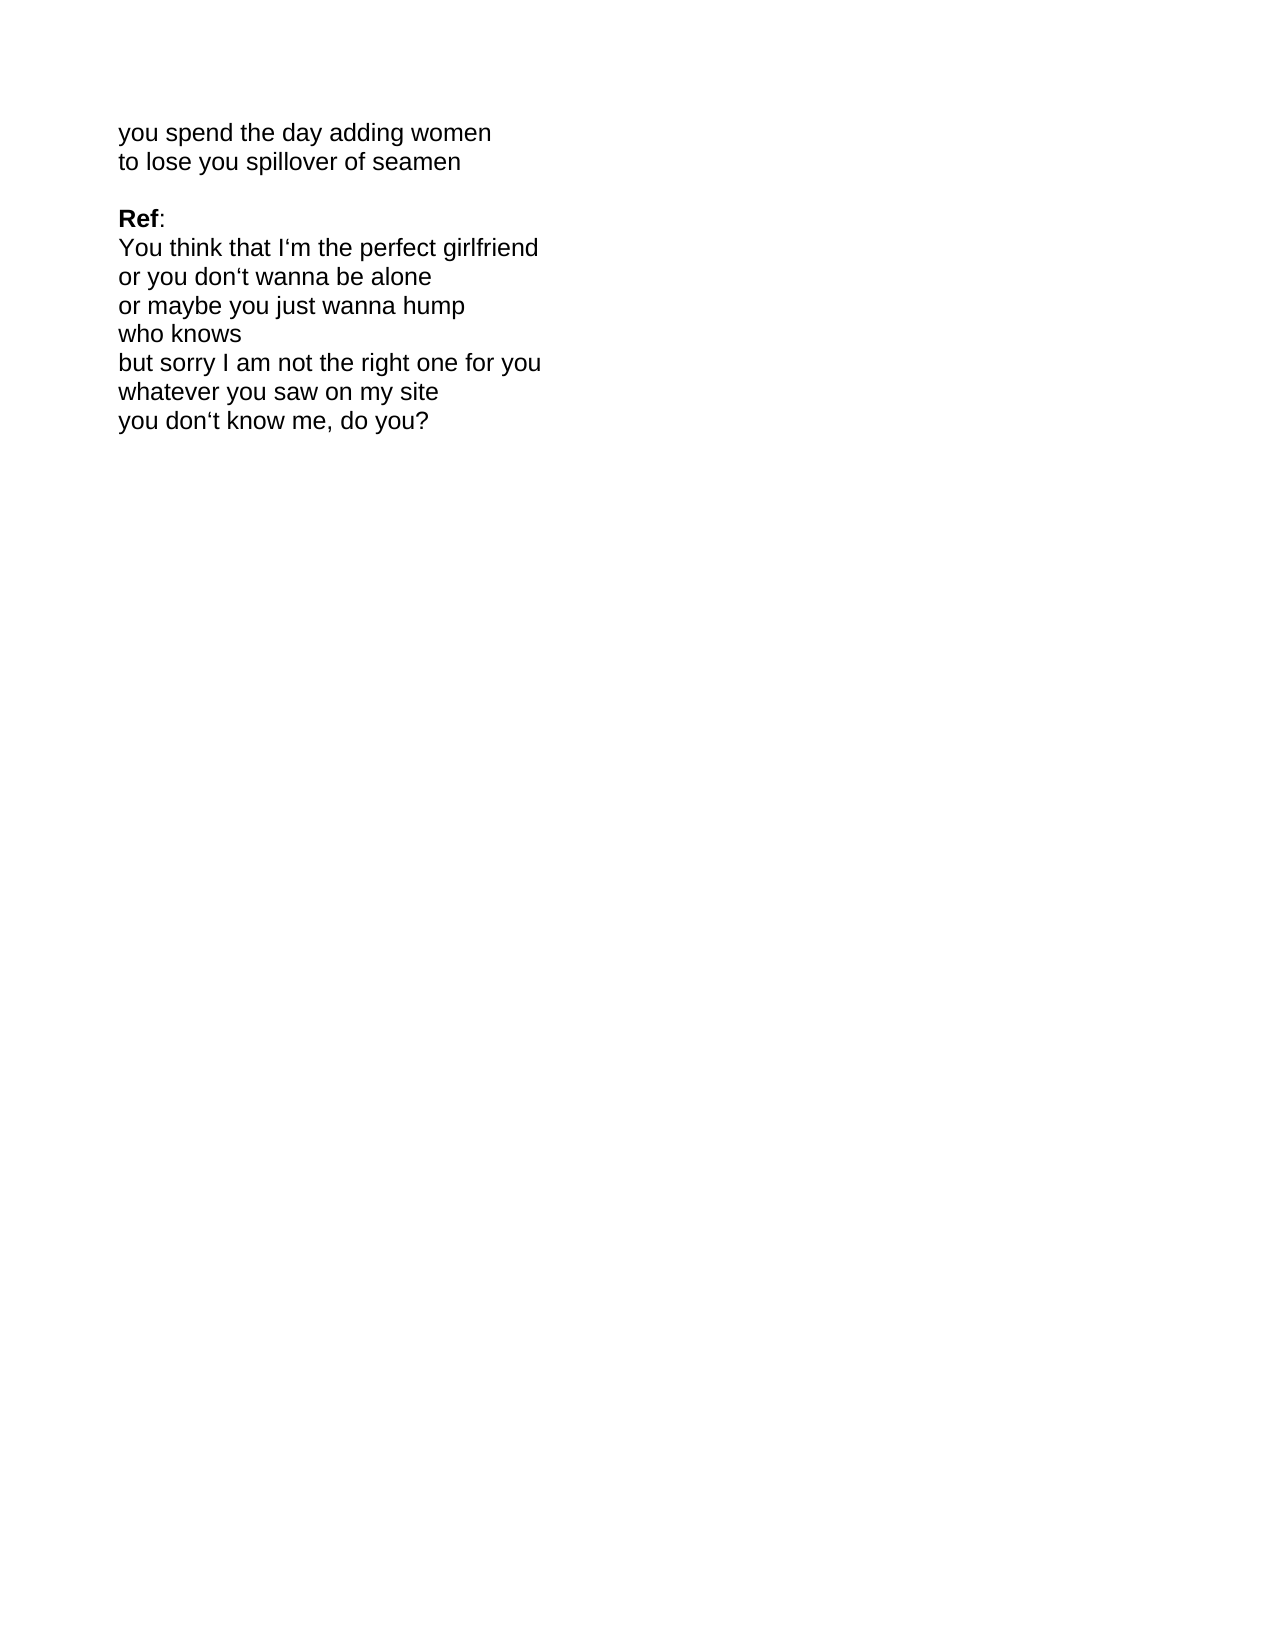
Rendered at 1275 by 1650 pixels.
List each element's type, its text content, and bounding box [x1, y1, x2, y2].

text who knows [118, 319, 1157, 348]
text You think that I‘m the perfect girlfriend [118, 233, 1157, 262]
text you spend the day adding women [118, 118, 1157, 147]
text to lose you spillover of seamen [118, 147, 1157, 176]
text whatever you saw on my site [118, 377, 1157, 406]
text but sorry I am not the right one for you [118, 348, 1157, 377]
text Ref: [118, 204, 1157, 233]
text or you don‘t wanna be alone [118, 262, 1157, 291]
text you don‘t know me, do you? [118, 406, 1157, 434]
text or maybe you just wanna hump [118, 291, 1157, 319]
